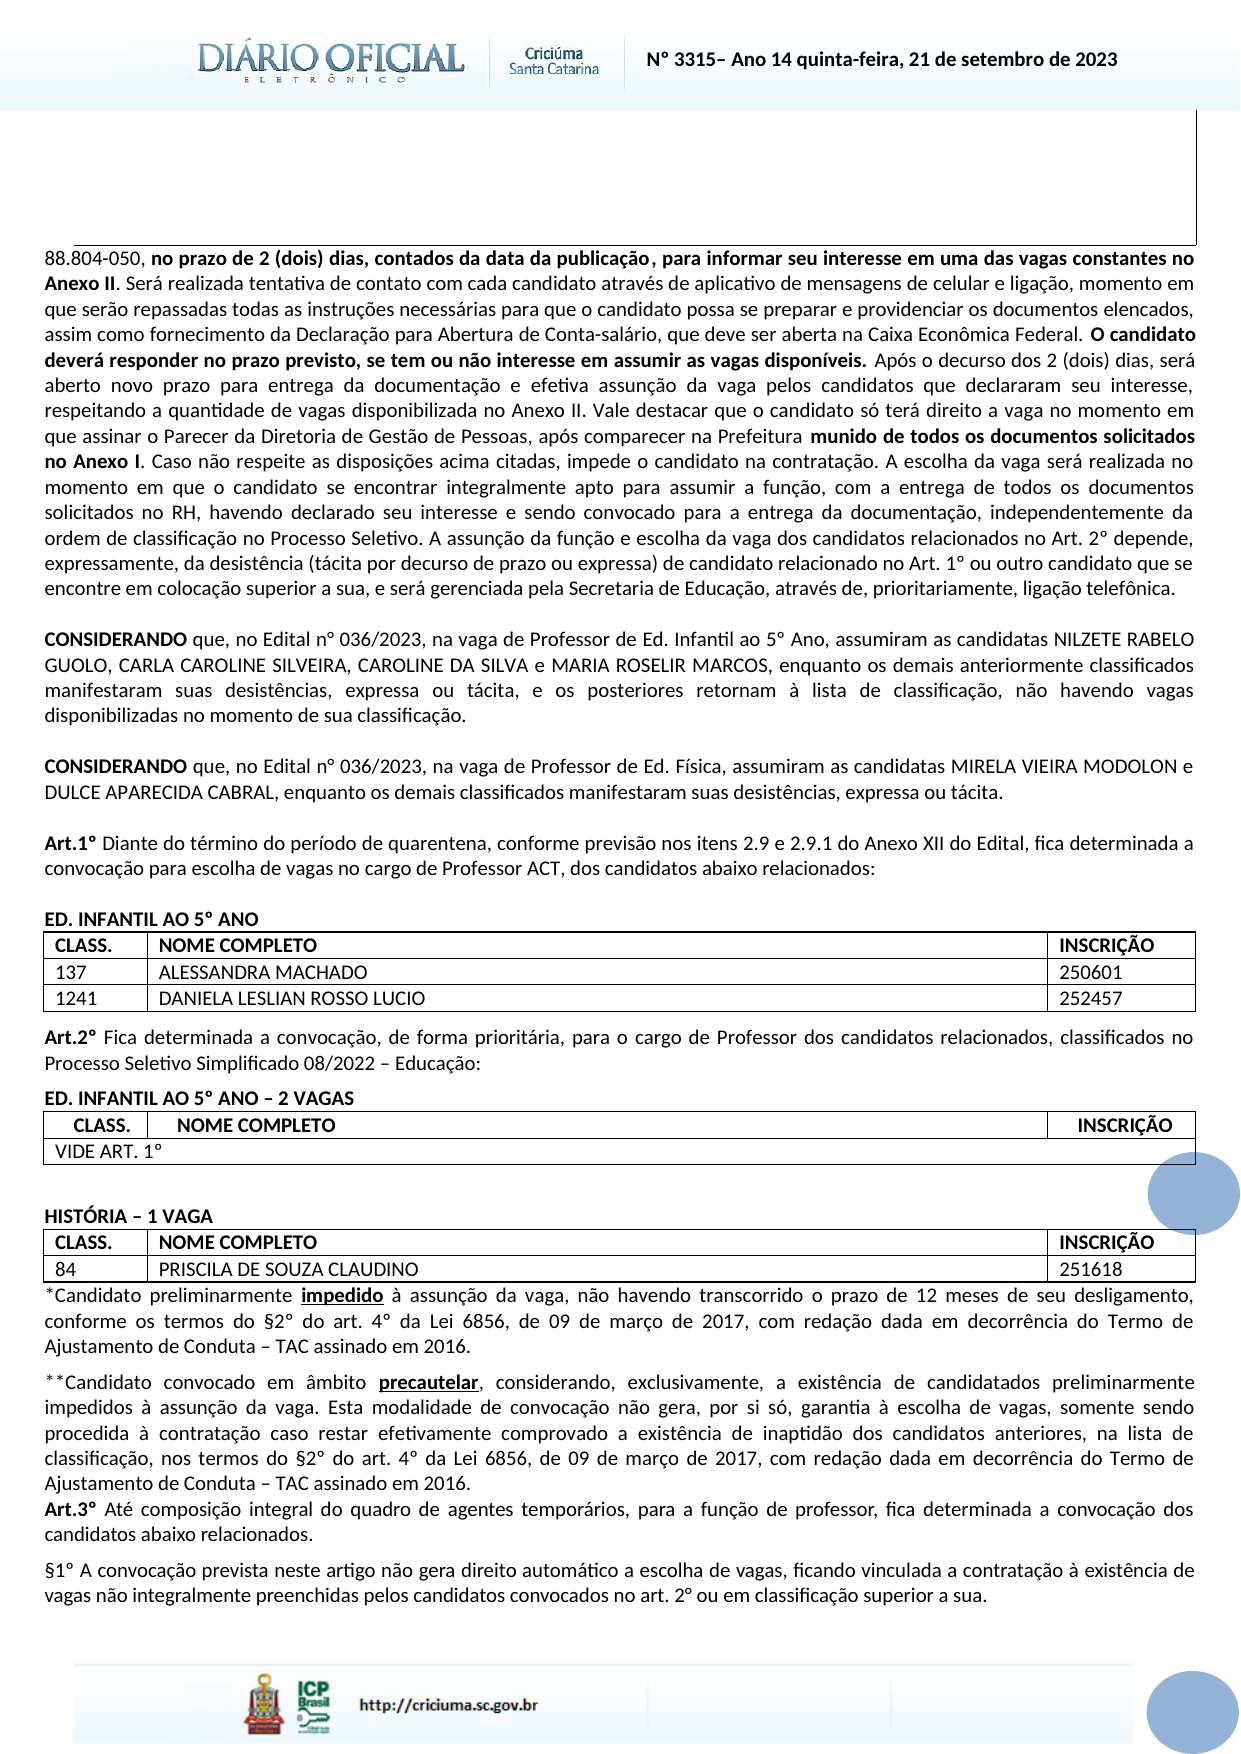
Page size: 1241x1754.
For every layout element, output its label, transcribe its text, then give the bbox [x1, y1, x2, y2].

table_cell 252457 [1048, 985, 1195, 1011]
table_cell PRISCILA DE SOUZA CLAUDINO [148, 1256, 1047, 1281]
table_header INSCRIÇÃO [1048, 933, 1195, 958]
text §1º A convocação prevista neste artigo não gera direito automático a escolha de vagas, ficando vinculada a contratação à existência de vagas não integralmente preenchidas pelos candidatos convocados no art. 2° ou em classificação superior a sua. [44, 1557, 1196, 1608]
text Art.3º Até composição integral do quadro de agentes temporários, para a função de professor, fica determinada a convocação dos candidatos abaixo relacionados. [44, 1496, 1196, 1547]
table_cell 1241 [44, 985, 147, 1011]
text HISTÓRIA – 1 VAGA [44, 1203, 1166, 1228]
table_header NOME COMPLETO [148, 1230, 1047, 1255]
table_cell DANIELA LESLIAN ROSSO LUCIO [148, 985, 1047, 1011]
table_cell 137 [44, 959, 147, 984]
table_cell 250601 [1048, 959, 1195, 984]
table_cell 84 [44, 1256, 147, 1281]
text *Candidato preliminarmente impedido à assunção da vaga, não havendo transcorrido o prazo de 12 meses de seu desligamento, conforme os termos do §2º do art. 4º da Lei 6856, de 09 de março de 2017, com redação dada em decorrência do Termo de Ajustamento de Conduta – TAC assinado em 2016. [44, 1283, 1196, 1359]
table_cell 251618 [1048, 1256, 1195, 1281]
text CONSIDERANDO que, no Edital n° 036/2023, na vaga de Professor de Ed. Física, assumiram as candidatas MIRELA VIEIRA MODOLON e DULCE APARECIDA CABRAL, enquanto os demais classificados manifestaram suas desistências, expressa ou tácita. [44, 753, 1196, 804]
table_header CLASS. [44, 933, 147, 958]
text CONSIDERANDO que, no Edital n° 036/2023, na vaga de Professor de Ed. Infantil ao 5º Ano, assumiram as candidatas NILZETE RABELO GUOLO, CARLA CAROLINE SILVEIRA, CAROLINE DA SILVA e MARIA ROSELIR MARCOS, enquanto os demais anteriormente classificados manifestaram suas desistências, expressa ou tácita, e os posteriores retornam à lista de classificação, não havendo vagas disponibilizadas no momento de sua classificação. [44, 626, 1196, 728]
text ED. INFANTIL AO 5º ANO [44, 906, 1196, 931]
table_cell VIDE ART. 1º [44, 1139, 1195, 1164]
text Art.2º Fica determinada a convocação, de forma prioritária, para o cargo de Professor dos candidatos relacionados, classificados no Processo Seletivo Simplificado 08/2022 – Educação: [44, 1024, 1196, 1075]
table_cell ALESSANDRA MACHADO [148, 959, 1047, 984]
table_header INSCRIÇÃO [1048, 1112, 1195, 1137]
text Art.1º Diante do término do período de quarentena, conforme previsão nos itens 2.9 e 2.9.1 do Anexo XII do Edital, fica determinada a convocação para escolha de vagas no cargo de Professor ACT, dos candidatos abaixo relacionados: [44, 830, 1196, 881]
table_header CLASS. [44, 1112, 147, 1137]
table_header NOME COMPLETO [148, 1112, 1047, 1137]
table_header INSCRIÇÃO [1048, 1230, 1195, 1255]
text ED. INFANTIL AO 5º ANO – 2 VAGAS [44, 1086, 1196, 1111]
table_header CLASS. [44, 1230, 147, 1255]
table_header NOME COMPLETO [148, 933, 1047, 958]
text 88.804-050, no prazo de 2 (dois) dias, contados da data da publicação, para informar seu interesse em uma das vagas constantes no Anexo II. Será realizada tentativa de contato com cada candidato através de aplicativo de mensagens de celular e ligação, momento em que serão repassadas todas as instruções necessárias para que o candidato possa se preparar e providenciar os documentos elencados, assim como fornecimento da Declaração para Abertura de Conta-salário, que deve ser aberta na Caixa Econômica Federal. O candidato deverá responder no prazo previsto, se tem ou não interesse em assumir as vagas disponíveis. Após o decurso dos 2 (dois) dias, será aberto novo prazo para entrega da documentação e efetiva assunção da vaga pelos candidatos que declararam seu interesse, respeitando a quantidade de vagas disponibilizada no Anexo II. Vale destacar que o candidato só terá direito a vaga no momento em que assinar o Parecer da Diretoria de Gestão de Pessoas, após comparecer na Prefeitura munido de todos os documentos solicitados no Anexo I. Caso não respeite as disposições acima citadas, impede o candidato na contratação. A escolha da vaga será realizada no momento em que o candidato se encontrar integralmente apto para assumir a função, com a entrega de todos os documentos solicitados no RH, havendo declarado seu interesse e sendo convocado para a entrega da documentação, independentemente da ordem de classificação no Processo Seletivo. A assunção da função e escolha da vaga dos candidatos relacionados no Art. 2º depende, expressamente, da desistência (tácita por decurso de prazo ou expressa) de candidato relacionado no Art. 1º ou outro candidato que se encontre em colocação superior a sua, e será gerenciada pela Secretaria de Educação, através de, prioritariamente, ligação telefônica. [44, 245, 1196, 601]
text **Candidato convocado em âmbito precautelar, considerando, exclusivamente, a existência de candidatados preliminarmente impedidos à assunção da vaga. Esta modalidade de convocação não gera, por si só, garantia à escolha de vagas, somente sendo procedida à contratação caso restar efetivamente comprovado a existência de inaptidão dos candidatos anteriores, na lista de classificação, nos termos do §2º do art. 4º da Lei 6856, de 09 de março de 2017, com redação dada em decorrência do Termo de Ajustamento de Conduta – TAC assinado em 2016. [44, 1369, 1196, 1496]
